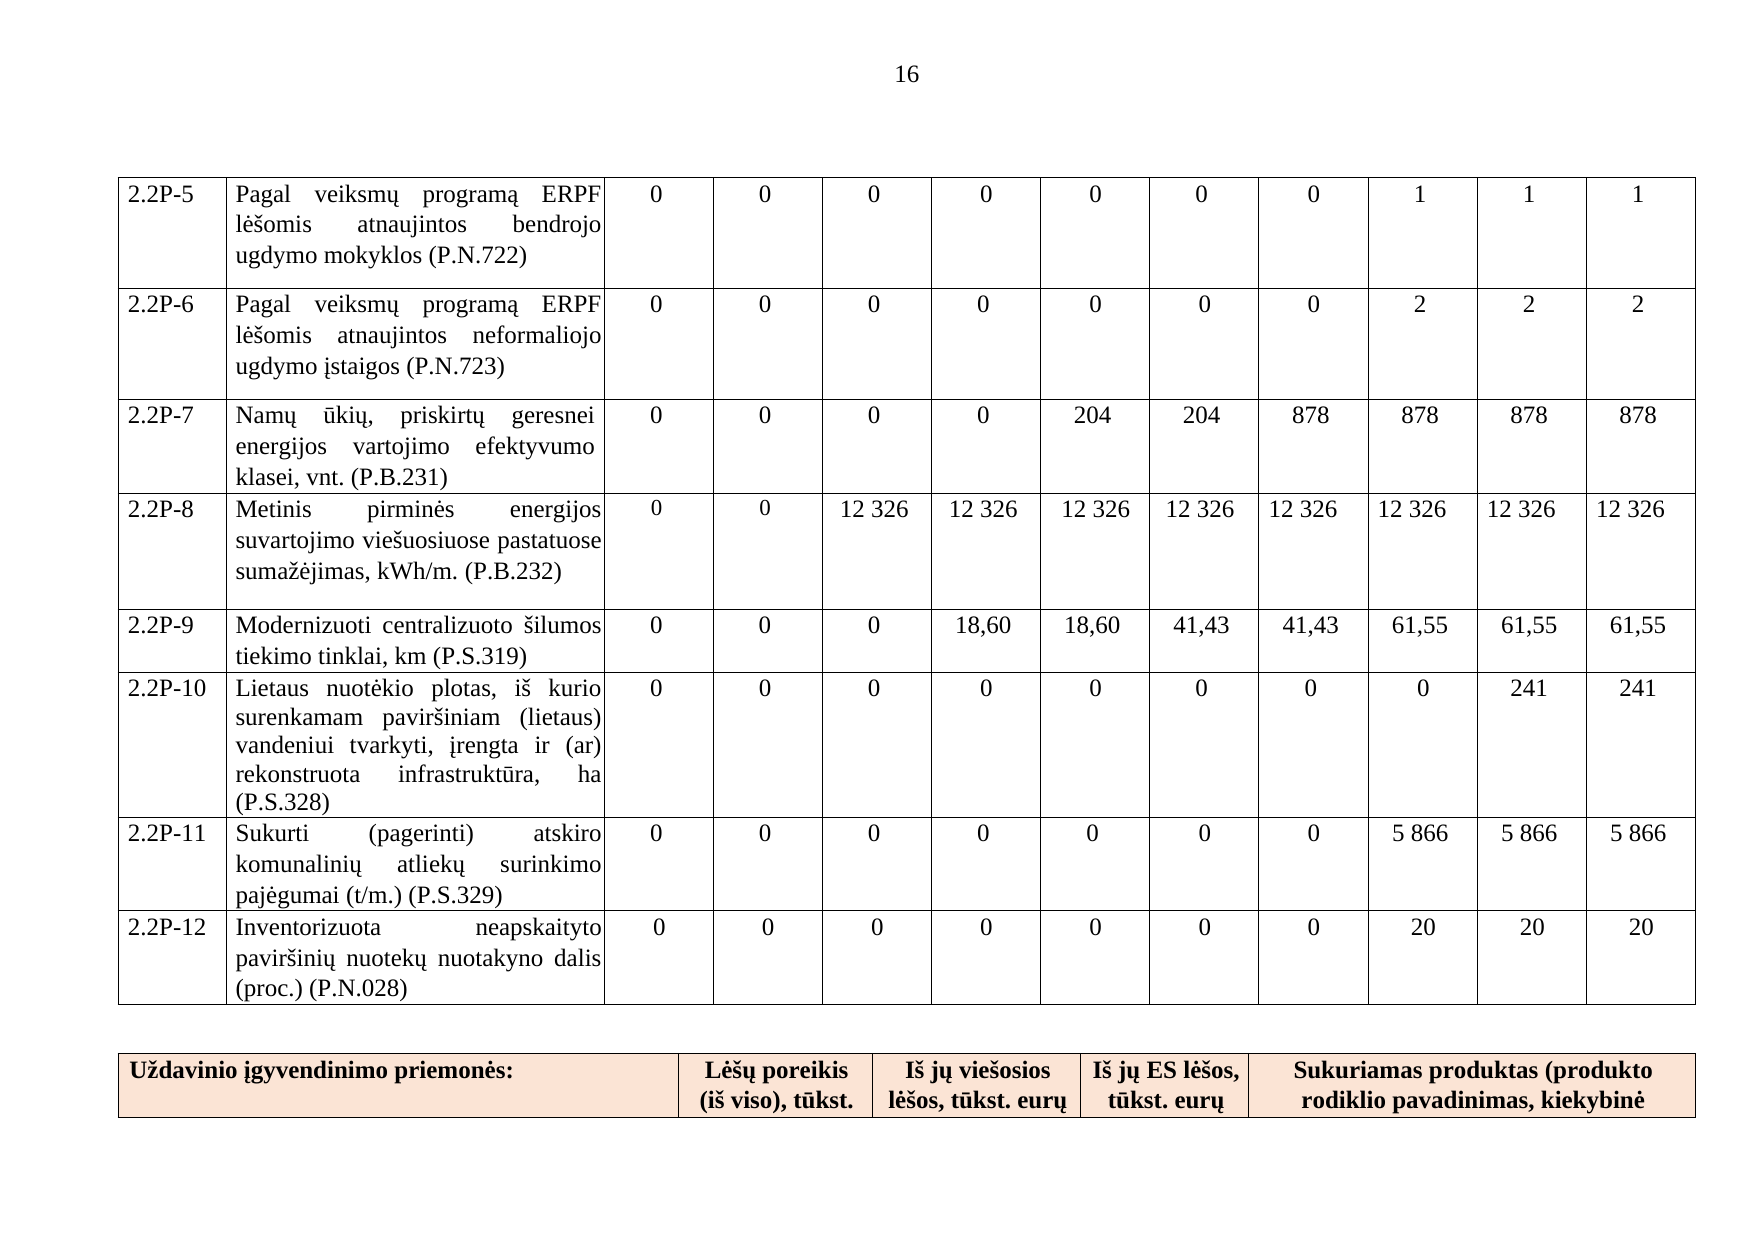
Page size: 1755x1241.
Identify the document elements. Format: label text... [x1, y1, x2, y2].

table_cell 0 [1259, 178, 1368, 288]
table_cell 0 [1259, 911, 1368, 1004]
table_cell 5 866 [1369, 818, 1477, 910]
table_cell 0 [823, 673, 931, 817]
table_cell 0 [605, 610, 713, 672]
table_cell 2.2P-6 [119, 289, 226, 399]
table_cell 0 [823, 610, 931, 672]
table_cell 0 [605, 673, 713, 817]
table_cell 5 866 [1587, 818, 1695, 910]
table_cell 0 [932, 673, 1040, 817]
table_cell 0 [823, 178, 931, 288]
table_cell 12 326 [932, 494, 1040, 609]
table_cell 0 [605, 400, 713, 493]
table_cell Pagal veiksmų programą ERPF lėšomis atnaujintos bendrojo ugdymo mokyklos (P.N.722) [227, 178, 604, 288]
table_cell 0 [1041, 818, 1149, 910]
table_cell 0 [1150, 818, 1258, 910]
table_cell 0 [1150, 289, 1258, 399]
table_cell 0 [1259, 673, 1368, 817]
table_cell 0 [1259, 289, 1368, 399]
table_cell 0 [714, 818, 822, 910]
table_header Sukuriamas produktas (produkto rodiklio pavadinimas, kiekybinė [1249, 1054, 1695, 1117]
table_cell 2.2P-9 [119, 610, 226, 672]
table_header Uždavinio įgyvendinimo priemonės: [119, 1054, 678, 1117]
table_cell 0 [714, 610, 822, 672]
table_cell 2.2P-8 [119, 494, 226, 609]
table_cell 241 [1478, 673, 1586, 817]
table_cell 0 [714, 494, 822, 609]
table_cell Modernizuoti centralizuoto šilumos tiekimo tinklai, km (P.S.319) [227, 610, 604, 672]
table_cell 0 [1150, 911, 1258, 1004]
table_cell 12 326 [823, 494, 931, 609]
table_cell 0 [1369, 673, 1477, 817]
table_cell 0 [932, 818, 1040, 910]
table_cell 0 [1150, 178, 1258, 288]
table_cell 0 [823, 911, 931, 1004]
table_cell 2.2P-11 [119, 818, 226, 910]
table_cell 0 [932, 178, 1040, 288]
table_cell 61,55 [1369, 610, 1477, 672]
table_cell 878 [1587, 400, 1695, 493]
table_cell 41,43 [1150, 610, 1258, 672]
table_cell 18,60 [932, 610, 1040, 672]
table_cell 204 [1041, 400, 1149, 493]
table_cell 5 866 [1478, 818, 1586, 910]
table_cell Lietaus nuotėkio plotas, iš kurio surenkamam paviršiniam (lietaus) vandeniui tvarkyti, įrengta ir (ar) rekonstruota infrastruktūra, ha (P.S.328) [227, 673, 604, 817]
table_cell 204 [1150, 400, 1258, 493]
table_cell 0 [714, 911, 822, 1004]
table_header Lėšų poreikis (iš viso), tūkst. [679, 1054, 872, 1117]
table_cell 0 [714, 289, 822, 399]
table_cell Namų ūkių, priskirtų geresnei energijos vartojimo efektyvumo klasei, vnt. (P.B.231) [227, 400, 604, 493]
table_cell 1 [1587, 178, 1695, 288]
table_cell 0 [1041, 911, 1149, 1004]
table_cell 61,55 [1587, 610, 1695, 672]
table_cell 12 326 [1259, 494, 1368, 609]
table_cell 0 [823, 289, 931, 399]
table_cell 0 [823, 400, 931, 493]
table_cell 20 [1587, 911, 1695, 1004]
table_cell 0 [932, 400, 1040, 493]
table_cell 0 [714, 400, 822, 493]
table_cell 2 [1478, 289, 1586, 399]
table_cell 0 [1041, 289, 1149, 399]
table_cell 0 [932, 289, 1040, 399]
table_cell 0 [1150, 673, 1258, 817]
table_cell 1 [1369, 178, 1477, 288]
table_cell 0 [605, 289, 713, 399]
table_cell 0 [605, 178, 713, 288]
table_cell 20 [1369, 911, 1477, 1004]
table_cell 0 [605, 911, 713, 1004]
table_cell 2.2P-5 [119, 178, 226, 288]
table_header Iš jų ES lėšos, tūkst. eurų [1081, 1054, 1248, 1117]
table_cell 2.2P-12 [119, 911, 226, 1004]
table_cell 241 [1587, 673, 1695, 817]
table_cell 0 [1041, 673, 1149, 817]
table_cell 0 [932, 911, 1040, 1004]
table_cell 0 [1259, 818, 1368, 910]
table_header Iš jų viešosios lėšos, tūkst. eurų [873, 1054, 1080, 1117]
table_cell 0 [605, 818, 713, 910]
table_cell 0 [823, 818, 931, 910]
table_cell 12 326 [1369, 494, 1477, 609]
table_cell 0 [714, 178, 822, 288]
table_cell 0 [714, 673, 822, 817]
table_cell 12 326 [1041, 494, 1149, 609]
table_cell 41,43 [1259, 610, 1368, 672]
table_cell 1 [1478, 178, 1586, 288]
table_cell 0 [1041, 178, 1149, 288]
table_cell 2.2P-10 [119, 673, 226, 817]
table_cell 2 [1369, 289, 1477, 399]
table_cell Sukurti (pagerinti) atskiro komunalinių atliekų surinkimo pajėgumai (t/m.) (P.S.329) [227, 818, 604, 910]
table_cell 12 326 [1478, 494, 1586, 609]
table_cell 878 [1369, 400, 1477, 493]
table_cell 12 326 [1587, 494, 1695, 609]
table_cell Metinis pirminės energijos suvartojimo viešuosiuose pastatuose sumažėjimas, kWh/m. (P.B.232) [227, 494, 604, 609]
table_cell 0 [605, 494, 713, 609]
table_cell 2.2P-7 [119, 400, 226, 493]
table_cell 61,55 [1478, 610, 1586, 672]
table_cell 878 [1478, 400, 1586, 493]
table_cell Inventorizuota neapskaityto paviršinių nuotekų nuotakyno dalis (proc.) (P.N.028) [227, 911, 604, 1004]
table_cell 2 [1587, 289, 1695, 399]
table_cell 878 [1259, 400, 1368, 493]
table_cell Pagal veiksmų programą ERPF lėšomis atnaujintos neformaliojo ugdymo įstaigos (P.N.723) [227, 289, 604, 399]
table_cell 12 326 [1150, 494, 1258, 609]
table_cell 18,60 [1041, 610, 1149, 672]
table_cell 20 [1478, 911, 1586, 1004]
